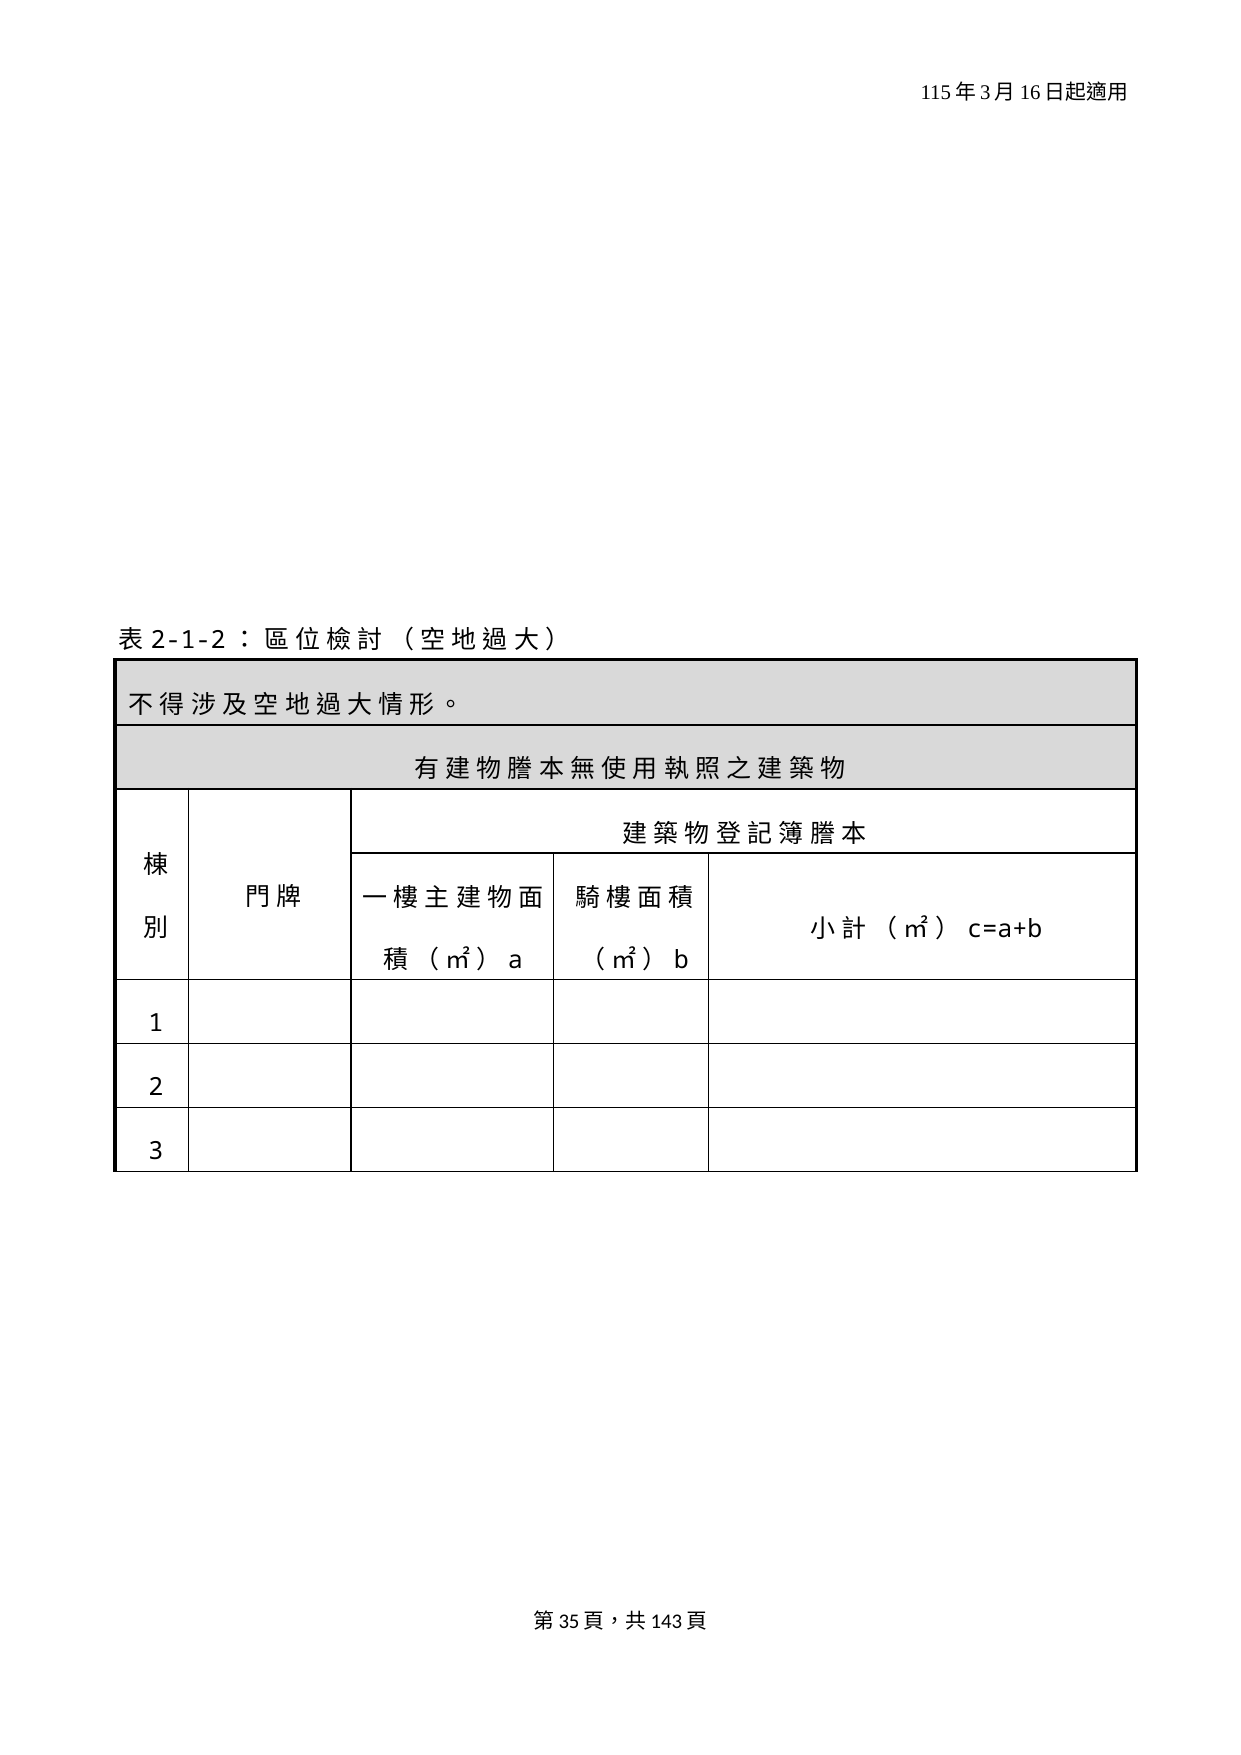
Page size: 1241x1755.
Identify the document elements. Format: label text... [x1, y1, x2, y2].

table_cell [352, 980, 553, 1043]
table_cell [189, 1044, 350, 1107]
table_cell [554, 1108, 708, 1171]
table_cell 2 [117, 1044, 188, 1107]
table_cell 一樓主建物面積（㎡）a [352, 854, 553, 978]
table_cell 小計（㎡）c=a+b [709, 854, 1135, 978]
table_header 不得涉及空地過大情形。 [117, 661, 1135, 724]
table_cell 門牌 [189, 790, 350, 978]
table_cell [709, 1108, 1135, 1171]
table_cell [709, 980, 1135, 1043]
table_cell [554, 1044, 708, 1107]
table_cell [352, 1044, 553, 1107]
table_cell 有建物謄本無使用執照之建築物 [117, 726, 1135, 788]
table_cell [554, 980, 708, 1043]
table_cell 建築物登記簿謄本 [352, 790, 1135, 852]
table_cell [189, 1108, 350, 1171]
table_cell [709, 1044, 1135, 1107]
table_cell [352, 1108, 553, 1171]
table_cell 騎樓面積（㎡）b [554, 854, 708, 978]
table_cell 3 [117, 1108, 188, 1171]
text 表2-1-2：區位檢討（空地過大） [115, 596, 1125, 658]
table_cell 棟別 [117, 790, 188, 978]
table_cell 1 [117, 980, 188, 1043]
table_cell [189, 980, 350, 1043]
